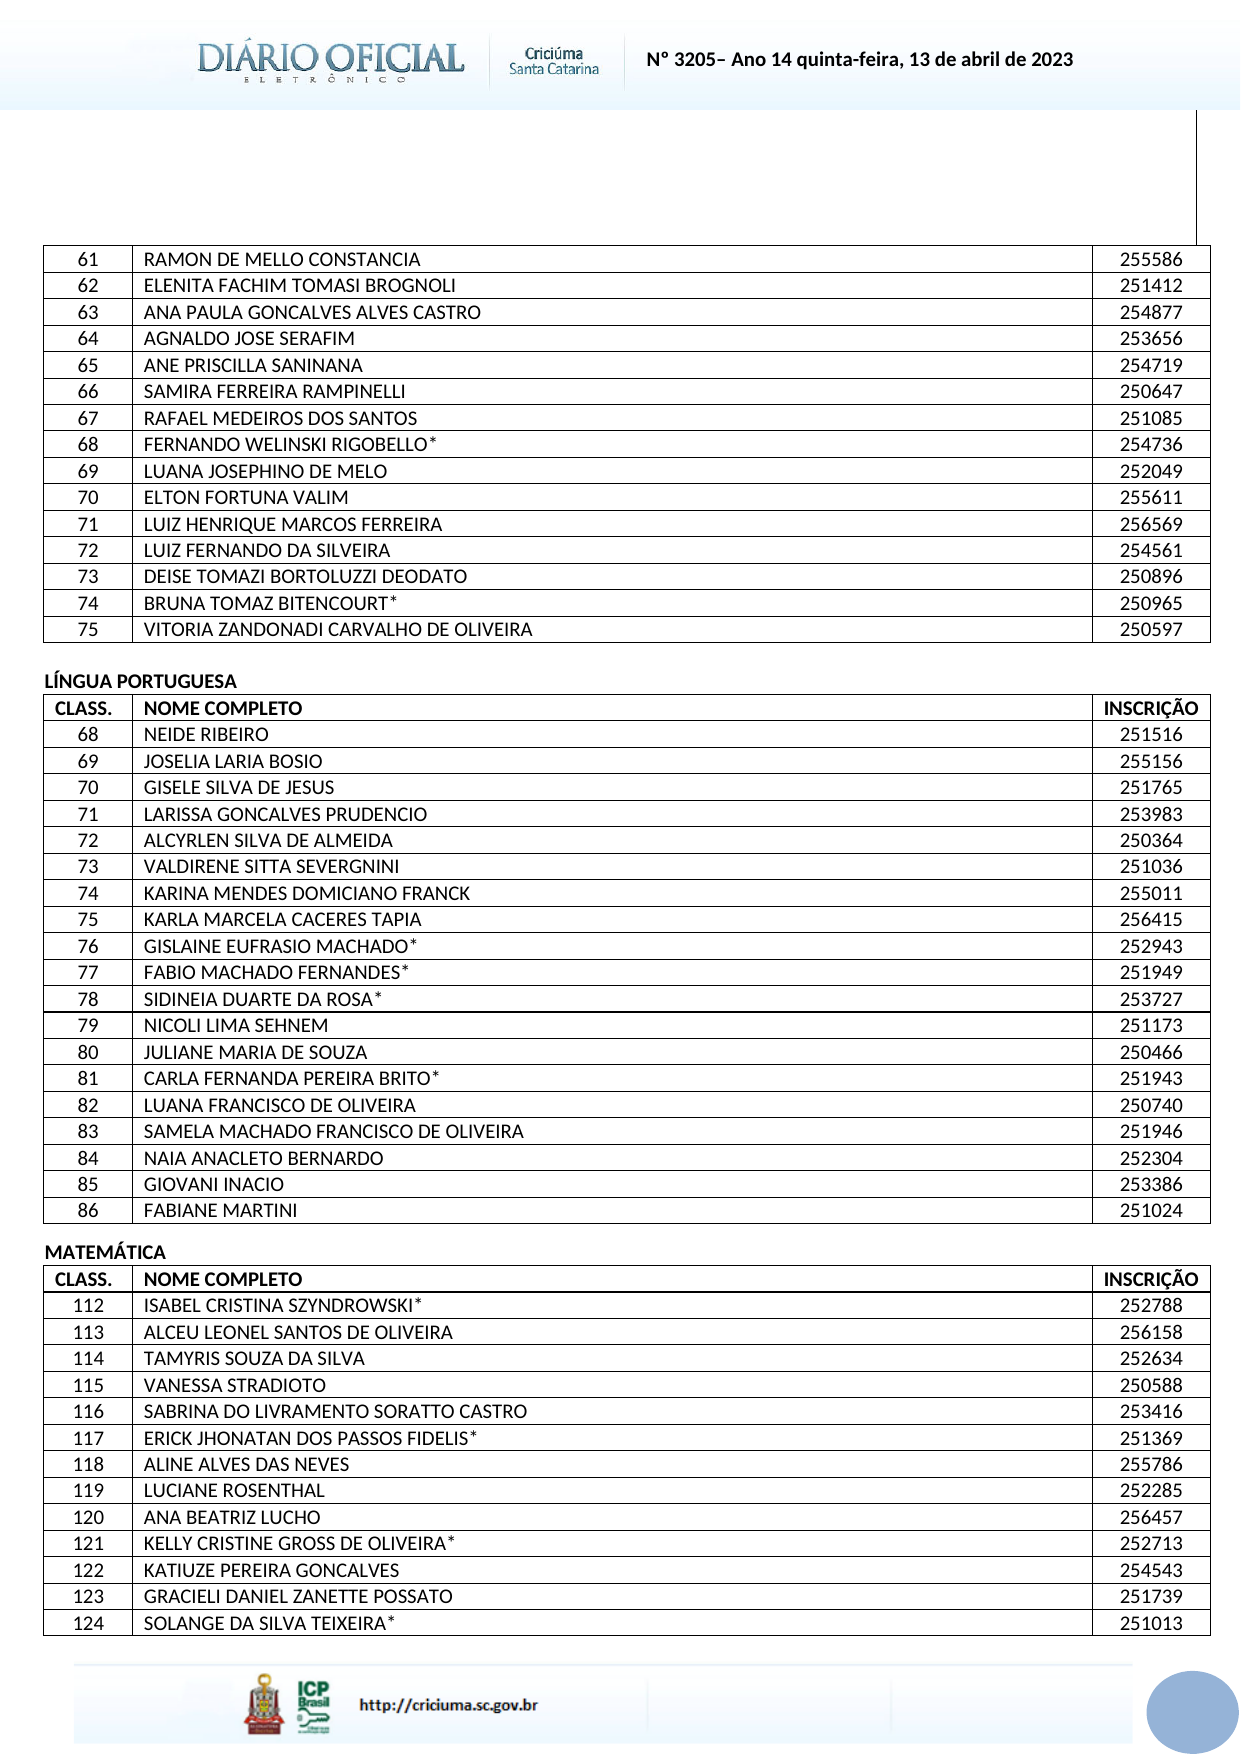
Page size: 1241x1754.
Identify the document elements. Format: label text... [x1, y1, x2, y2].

table_cell 66 [44, 379, 132, 404]
table_cell GISLAINE EUFRASIO MACHADO* [133, 933, 1092, 958]
table_cell 72 [44, 827, 132, 853]
table_cell 83 [44, 1118, 132, 1144]
table_cell 124 [44, 1610, 132, 1635]
table_cell 81 [44, 1065, 132, 1091]
table_cell KARINA MENDES DOMICIANO FRANCK [133, 880, 1092, 906]
table_cell 114 [44, 1345, 132, 1371]
table_cell TAMYRIS SOUZA DA SILVA [133, 1345, 1092, 1371]
table_header INSCRIÇÃO [1093, 1266, 1210, 1291]
table_cell 251024 [1093, 1198, 1210, 1223]
table_cell RAFAEL MEDEIROS DOS SANTOS [133, 405, 1092, 430]
table_cell LUIZ FERNANDO DA SILVEIRA [133, 537, 1092, 563]
table_cell 253727 [1093, 986, 1210, 1011]
text LÍNGUA PORTUGUESA [44, 668, 1196, 694]
table_cell 256415 [1093, 907, 1210, 932]
table_cell 251085 [1093, 405, 1210, 430]
table_cell JOSELIA LARIA BOSIO [133, 748, 1092, 773]
table_cell LUANA FRANCISCO DE OLIVEIRA [133, 1092, 1092, 1117]
table_cell ELENITA FACHIM TOMASI BROGNOLI [133, 273, 1092, 298]
table_cell 252285 [1093, 1478, 1210, 1503]
table_cell 252304 [1093, 1145, 1210, 1170]
table_cell 117 [44, 1425, 132, 1450]
table_cell 251173 [1093, 1013, 1210, 1038]
table_cell 255586 [1093, 246, 1210, 272]
table_cell 254719 [1093, 352, 1210, 377]
table_cell 84 [44, 1145, 132, 1170]
table_cell SAMIRA FERREIRA RAMPINELLI [133, 379, 1092, 404]
table_cell FABIANE MARTINI [133, 1198, 1092, 1223]
table_cell 251036 [1093, 854, 1210, 879]
table_cell ALCEU LEONEL SANTOS DE OLIVEIRA [133, 1319, 1092, 1344]
table_cell 74 [44, 590, 132, 616]
table_cell VANESSA STRADIOTO [133, 1372, 1092, 1397]
table_cell LARISSA GONCALVES PRUDENCIO [133, 801, 1092, 826]
table_cell 253416 [1093, 1398, 1210, 1424]
table_header CLASS. [44, 1266, 132, 1291]
table_cell ALINE ALVES DAS NEVES [133, 1451, 1092, 1477]
table_cell 250965 [1093, 590, 1210, 616]
table_cell 86 [44, 1198, 132, 1223]
table_cell 85 [44, 1171, 132, 1197]
table_header NOME COMPLETO [133, 1266, 1092, 1291]
table_cell 251369 [1093, 1425, 1210, 1450]
table_cell 251949 [1093, 960, 1210, 985]
table_cell 254877 [1093, 299, 1210, 324]
table_cell 252049 [1093, 458, 1210, 483]
table_cell NICOLI LIMA SEHNEM [133, 1013, 1092, 1038]
table_cell ANA BEATRIZ LUCHO [133, 1504, 1092, 1529]
table_cell DEISE TOMAZI BORTOLUZZI DEODATO [133, 564, 1092, 589]
table_cell 113 [44, 1319, 132, 1344]
table_cell 251943 [1093, 1065, 1210, 1091]
table_cell 82 [44, 1092, 132, 1117]
table_cell SIDINEIA DUARTE DA ROSA* [133, 986, 1092, 1011]
table_cell ISABEL CRISTINA SZYNDROWSKI* [133, 1293, 1092, 1318]
table_cell 121 [44, 1531, 132, 1556]
table_cell 70 [44, 484, 132, 510]
table_cell 251946 [1093, 1118, 1210, 1144]
table_cell ALCYRLEN SILVA DE ALMEIDA [133, 827, 1092, 853]
table_cell KARLA MARCELA CACERES TAPIA [133, 907, 1092, 932]
table_cell 61 [44, 246, 132, 272]
table_cell GIOVANI INACIO [133, 1171, 1092, 1197]
table_cell 68 [44, 721, 132, 747]
table_cell GRACIELI DANIEL ZANETTE POSSATO [133, 1584, 1092, 1609]
table_cell SAMELA MACHADO FRANCISCO DE OLIVEIRA [133, 1118, 1092, 1144]
table_cell 78 [44, 986, 132, 1011]
table_cell 70 [44, 774, 132, 800]
table_cell 251739 [1093, 1584, 1210, 1609]
table_cell 251412 [1093, 273, 1210, 298]
table_cell 80 [44, 1039, 132, 1064]
table_cell 252788 [1093, 1293, 1210, 1318]
table_cell 112 [44, 1293, 132, 1318]
table_cell 255611 [1093, 484, 1210, 510]
table_cell ERICK JHONATAN DOS PASSOS FIDELIS* [133, 1425, 1092, 1450]
table_cell 71 [44, 511, 132, 536]
table_cell 250740 [1093, 1092, 1210, 1117]
table_cell 255786 [1093, 1451, 1210, 1477]
table_cell GISELE SILVA DE JESUS [133, 774, 1092, 800]
table_cell 256457 [1093, 1504, 1210, 1529]
table_cell 73 [44, 854, 132, 879]
text MATEMÁTICA [44, 1239, 1196, 1265]
table_cell 251765 [1093, 774, 1210, 800]
table_cell KELLY CRISTINE GROSS DE OLIVEIRA* [133, 1531, 1092, 1556]
table_cell 253656 [1093, 326, 1210, 351]
table_cell FABIO MACHADO FERNANDES* [133, 960, 1092, 985]
table_cell 252713 [1093, 1531, 1210, 1556]
table_cell RAMON DE MELLO CONSTANCIA [133, 246, 1092, 272]
table_cell 77 [44, 960, 132, 985]
table_cell 64 [44, 326, 132, 351]
table_cell JULIANE MARIA DE SOUZA [133, 1039, 1092, 1064]
table_cell VITORIA ZANDONADI CARVALHO DE OLIVEIRA [133, 617, 1092, 642]
table_cell 67 [44, 405, 132, 430]
table_cell LUCIANE ROSENTHAL [133, 1478, 1092, 1503]
table_cell 69 [44, 458, 132, 483]
table_cell 255156 [1093, 748, 1210, 773]
table_cell 253983 [1093, 801, 1210, 826]
table_header NOME COMPLETO [133, 695, 1092, 720]
table_cell 253386 [1093, 1171, 1210, 1197]
table_cell NAIA ANACLETO BERNARDO [133, 1145, 1092, 1170]
table_cell 251516 [1093, 721, 1210, 747]
table_cell 250896 [1093, 564, 1210, 589]
table_cell 255011 [1093, 880, 1210, 906]
table_cell LUANA JOSEPHINO DE MELO [133, 458, 1092, 483]
table_cell 254543 [1093, 1557, 1210, 1582]
table_cell 72 [44, 537, 132, 563]
table_cell KATIUZE PEREIRA GONCALVES [133, 1557, 1092, 1582]
table_cell 116 [44, 1398, 132, 1424]
table_cell 250364 [1093, 827, 1210, 853]
table_cell 119 [44, 1478, 132, 1503]
table_cell LUIZ HENRIQUE MARCOS FERREIRA [133, 511, 1092, 536]
table_cell 68 [44, 431, 132, 457]
table_cell SABRINA DO LIVRAMENTO SORATTO CASTRO [133, 1398, 1092, 1424]
table_cell 250588 [1093, 1372, 1210, 1397]
table_header INSCRIÇÃO [1093, 695, 1210, 720]
table_cell 79 [44, 1013, 132, 1038]
table_cell 74 [44, 880, 132, 906]
table_cell 62 [44, 273, 132, 298]
table_cell CARLA FERNANDA PEREIRA BRITO* [133, 1065, 1092, 1091]
table_cell 75 [44, 907, 132, 932]
table_cell VALDIRENE SITTA SEVERGNINI [133, 854, 1092, 879]
table_cell 256158 [1093, 1319, 1210, 1344]
table_cell 256569 [1093, 511, 1210, 536]
table_cell 250466 [1093, 1039, 1210, 1064]
table_cell FERNANDO WELINSKI RIGOBELLO* [133, 431, 1092, 457]
table_cell 63 [44, 299, 132, 324]
table_cell BRUNA TOMAZ BITENCOURT* [133, 590, 1092, 616]
table_cell 118 [44, 1451, 132, 1477]
table_cell 69 [44, 748, 132, 773]
table_cell 120 [44, 1504, 132, 1529]
table_cell NEIDE RIBEIRO [133, 721, 1092, 747]
table_cell 252634 [1093, 1345, 1210, 1371]
table_cell 250647 [1093, 379, 1210, 404]
table_cell 76 [44, 933, 132, 958]
table_cell AGNALDO JOSE SERAFIM [133, 326, 1092, 351]
table_cell ANA PAULA GONCALVES ALVES CASTRO [133, 299, 1092, 324]
table_cell 252943 [1093, 933, 1210, 958]
table_cell 251013 [1093, 1610, 1210, 1635]
table_cell 115 [44, 1372, 132, 1397]
table_cell SOLANGE DA SILVA TEIXEIRA* [133, 1610, 1092, 1635]
table_cell 65 [44, 352, 132, 377]
table_cell 73 [44, 564, 132, 589]
table_cell ELTON FORTUNA VALIM [133, 484, 1092, 510]
table_header CLASS. [44, 695, 132, 720]
table_cell 250597 [1093, 617, 1210, 642]
table_cell 75 [44, 617, 132, 642]
table_cell 122 [44, 1557, 132, 1582]
table_cell 254736 [1093, 431, 1210, 457]
table_cell ANE PRISCILLA SANINANA [133, 352, 1092, 377]
table_cell 71 [44, 801, 132, 826]
table_cell 123 [44, 1584, 132, 1609]
table_cell 254561 [1093, 537, 1210, 563]
